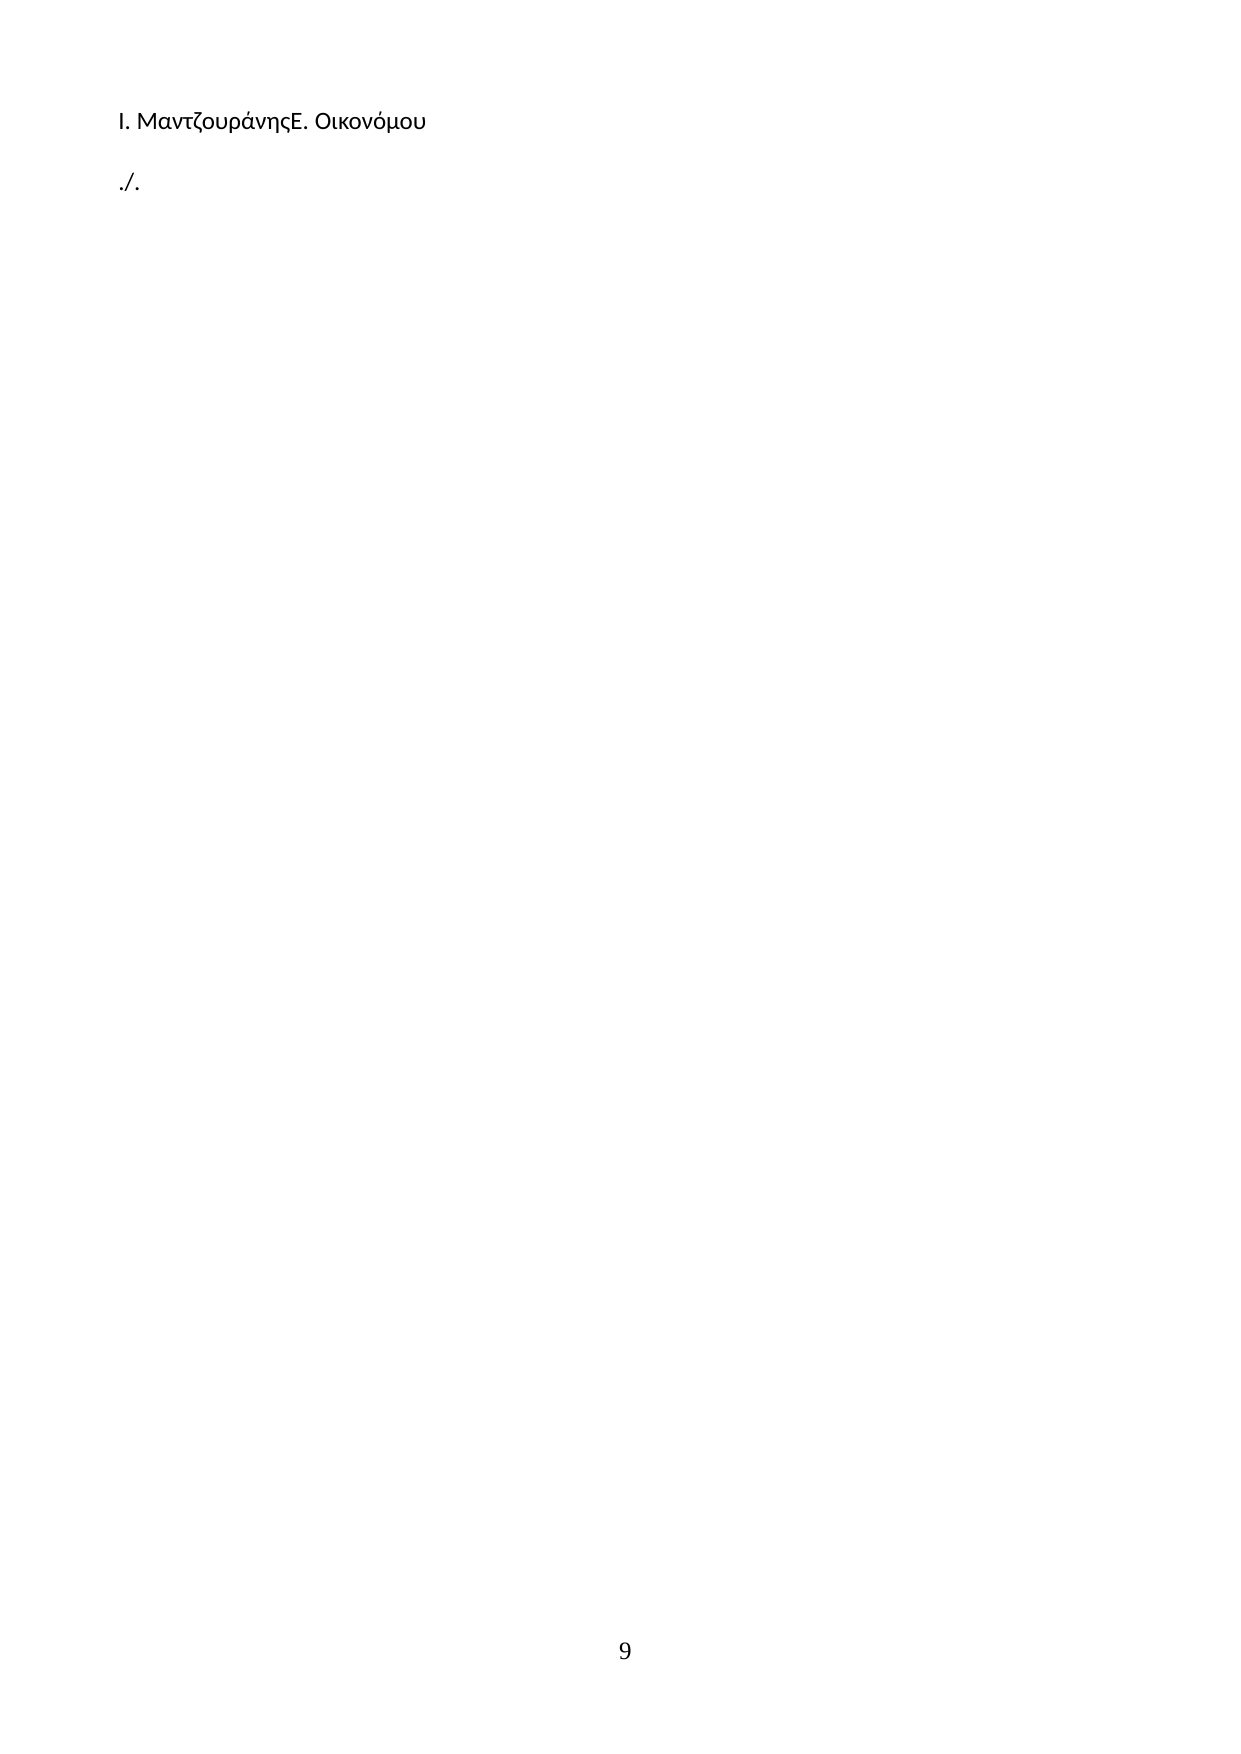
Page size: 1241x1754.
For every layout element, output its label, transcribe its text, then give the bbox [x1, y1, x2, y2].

text Ι. ΜαντζουράνηςΕ. Οικονόμου [118, 106, 1122, 136]
text ./. [118, 167, 1122, 197]
